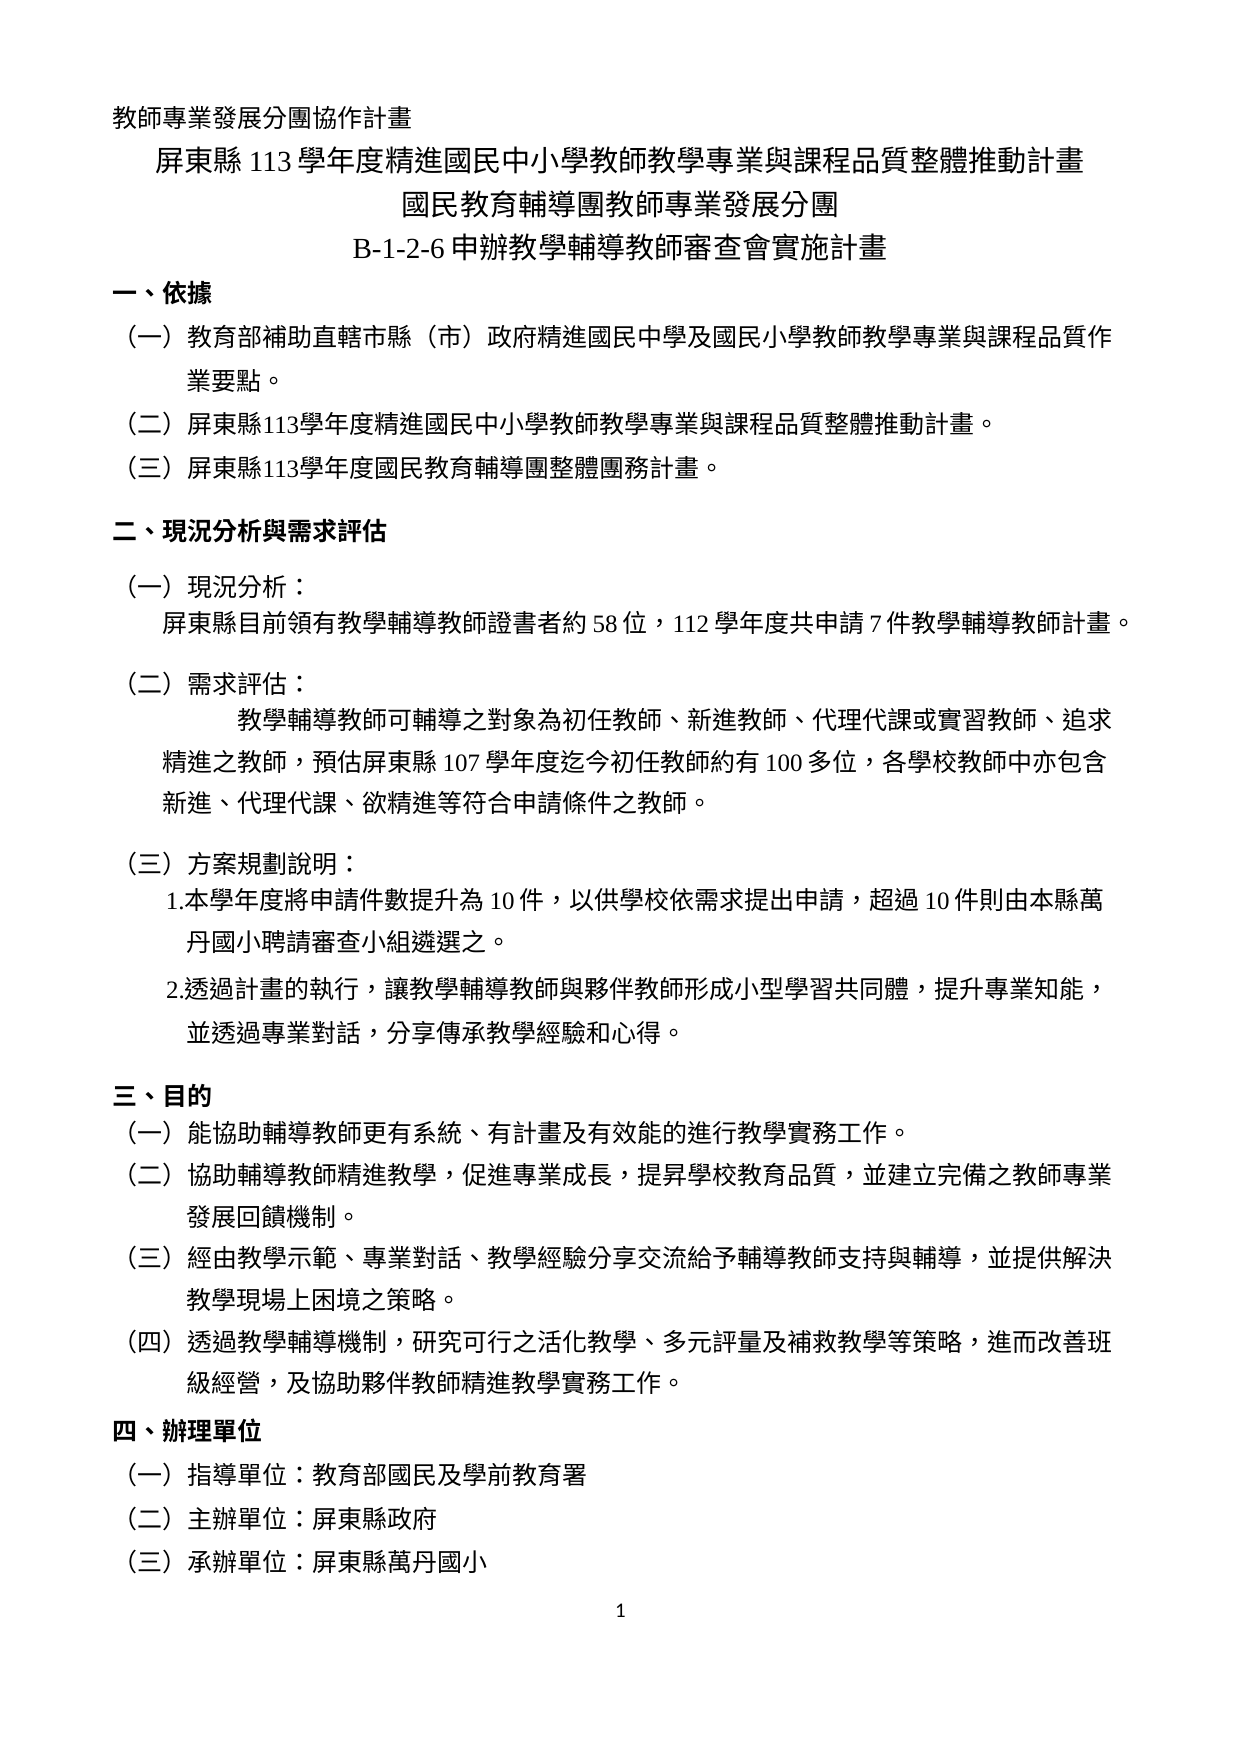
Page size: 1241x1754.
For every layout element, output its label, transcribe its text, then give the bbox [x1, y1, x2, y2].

text 屏東縣目前領有教學輔導教師證書者約58位，112學年度共申請7件教學輔導教師計畫。 [162, 604, 1128, 640]
text （一）能協助輔導教師更有系統、有計畫及有效能的進行教學實務工作。 [113, 1114, 1128, 1150]
text 教學輔導教師可輔導之對象為初任教師、新進教師、代理代課或實習教師、追求精進之教師，預估屏東縣107學年度迄今初任教師約有100多位，各學校教師中亦包含新進、代理代課、欲精進等符合申請條件之教師。 [162, 701, 1128, 820]
text 2.透過計畫的執行，讓教學輔導教師與夥伴教師形成小型學習共同體，提升專業知能，並透過專業對話，分享傳承教學經驗和心得。 [166, 964, 1128, 1051]
text （一）指導單位：教育部國民及學前教育署 [112, 1449, 1128, 1493]
text （一）教育部補助直轄市縣（市）政府精進國民中學及國民小學教師教學專業與課程品質作業要點。 [112, 311, 1128, 399]
text （三）屏東縣113學年度國民教育輔導團整體團務計畫。 [112, 443, 1128, 486]
text 屏東縣113學年度精進國民中小學教師教學專業與課程品質整體推動計畫 [112, 136, 1128, 180]
text （二）需求評估： [112, 664, 1128, 701]
text 1.本學年度將申請件數提升為10件，以供學校依需求提出申請，超過10件則由本縣萬丹國小聘請審查小組遴選之。 [166, 881, 1128, 958]
text 教師專業發展分團協作計畫 [112, 93, 1128, 136]
text （三）承辦單位：屏東縣萬丹國小 [112, 1537, 1144, 1581]
text （三）方案規劃說明： [112, 844, 1128, 881]
text 二、現況分析與需求評估 [112, 505, 1128, 549]
text （二）主辦單位：屏東縣政府 [112, 1493, 1128, 1537]
text 四、辦理單位 [112, 1406, 1128, 1449]
text （二）屏東縣113學年度精進國民中小學教師教學專業與課程品質整體推動計畫。 [112, 399, 1128, 443]
text 三、目的 [112, 1070, 1128, 1114]
text B-1-2-6申辦教學輔導教師審查會實施計畫 [112, 224, 1128, 268]
text （一）現況分析： [112, 568, 1128, 604]
text （四）透過教學輔導機制，研究可行之活化教學、多元評量及補救教學等策略，進而改善班級經營，及協助夥伴教師精進教學實務工作。 [113, 1322, 1128, 1400]
text （二）協助輔導教師精進教學，促進專業成長，提昇學校教育品質，並建立完備之教師專業發展回饋機制。 [113, 1156, 1128, 1233]
text （三）經由教學示範、專業對話、教學經驗分享交流給予輔導教師支持與輔導，並提供解決教學現場上困境之策略。 [113, 1239, 1128, 1317]
text 一、依據 [112, 268, 1128, 311]
text 國民教育輔導團教師專業發展分團 [112, 180, 1128, 224]
